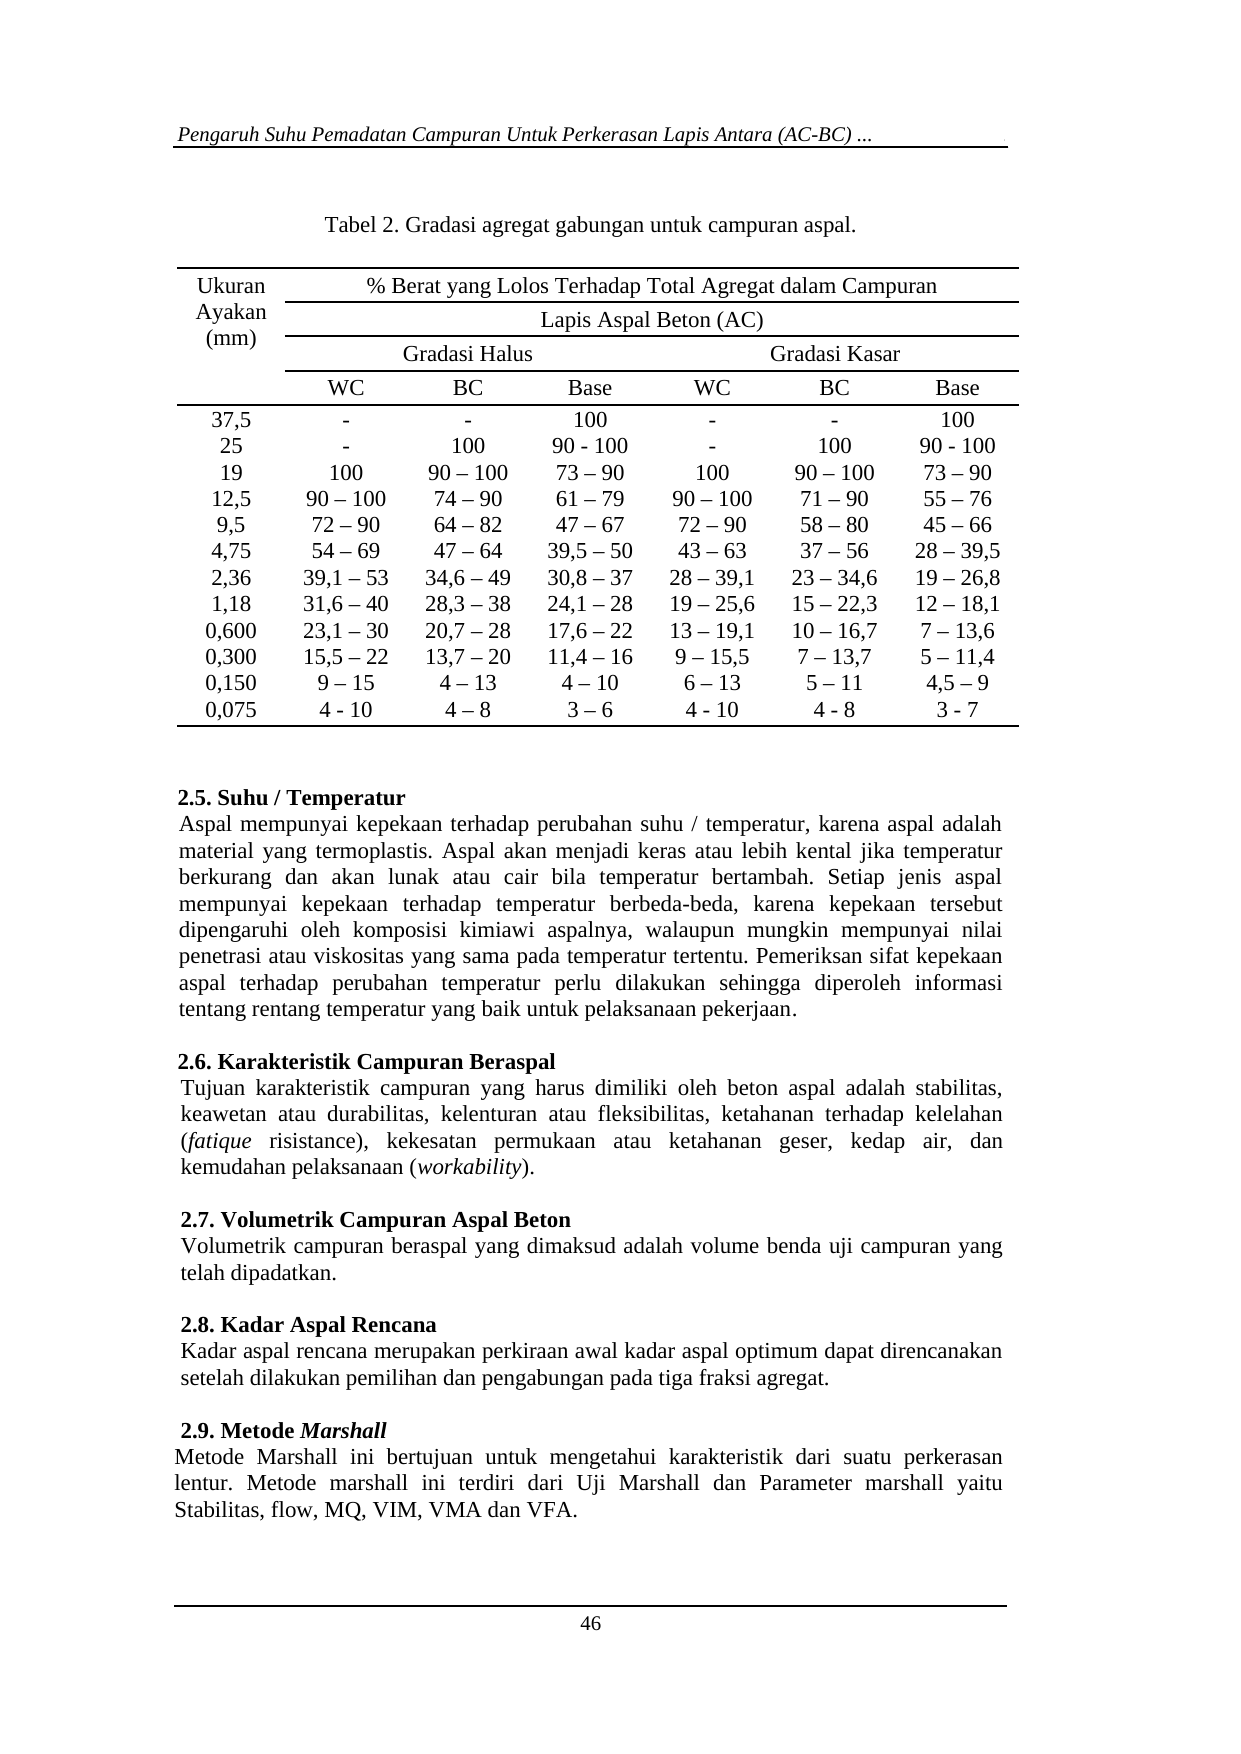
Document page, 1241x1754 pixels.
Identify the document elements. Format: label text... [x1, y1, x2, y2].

table_header % Berat yang Lolos Terhadap Total Agregat dalam Campuran [285, 269, 1019, 301]
table_cell 61 – 79 [529, 485, 651, 511]
table_cell 39,1 – 53 [285, 564, 407, 590]
list Metode Marshall ini bertujuan untuk mengetahui karakteristik dari suatu perkerasan lentur. Metode marshall ini terdiri dari Uji Marshall dan Parameter marshall yaitu Stabilitas, flow, MQ, VIM, VMA dan VFA. [174, 1443, 1004, 1522]
table_cell 23,1 – 30 [285, 617, 407, 643]
table_cell 4 - 10 [651, 696, 773, 725]
table_cell 4,5 – 9 [895, 669, 1019, 696]
table_cell Lapis Aspal Beton (AC) [285, 303, 1019, 335]
table_cell - [651, 432, 773, 458]
table_cell 9 – 15,5 [651, 643, 773, 669]
table_cell 37 – 56 [773, 538, 895, 564]
table_cell - [651, 406, 773, 432]
table_cell 100 [773, 432, 895, 458]
table_cell 3 – 6 [529, 696, 651, 725]
table_cell 19 – 26,8 [895, 564, 1019, 590]
table_cell 0,075 [177, 696, 285, 725]
table_cell 28,3 – 38 [407, 590, 529, 617]
table_cell 47 – 64 [407, 538, 529, 564]
list Aspal mempunyai kepekaan terhadap perubahan suhu / temperatur, karena aspal adalah material yang termoplastis. Aspal akan menjadi keras atau lebih kental jika temperatur berkurang dan akan lunak atau cair bila temperatur bertambah. Setiap jenis aspal mempunyai kepekaan terhadap temperatur berbeda-beda, karena kepekaan tersebut dipengaruhi oleh komposisi kimiawi aspalnya, walaupun mungkin mempunyai nilai penetrasi atau viskositas yang sama pada temperatur tertentu. Pemeriksan sifat kepekaan aspal terhadap perubahan temperatur perlu dilakukan sehingga diperoleh informasi tentang rentang temperatur yang baik untuk pelaksanaan pekerjaan. [179, 811, 1004, 1021]
table_cell 6 – 13 [651, 669, 773, 696]
text Tabel 2. Gradasi agregat gabungan untuk campuran aspal. [177, 209, 1004, 238]
table_cell 90 – 100 [285, 485, 407, 511]
table_cell 73 – 90 [895, 459, 1019, 485]
table_cell 34,6 – 49 [407, 564, 529, 590]
table_cell 100 [285, 459, 407, 485]
table_cell 74 – 90 [407, 485, 529, 511]
list 2.7. Volumetrik Campuran Aspal Beton [180, 1206, 1004, 1232]
table_cell 4 – 8 [407, 696, 529, 725]
table_cell - [407, 406, 529, 432]
table_cell 7 – 13,7 [773, 643, 895, 669]
table_cell 54 – 69 [285, 538, 407, 564]
table_cell 19 [177, 459, 285, 485]
table_cell 25 [177, 432, 285, 458]
table_cell 28 – 39,5 [895, 538, 1019, 564]
table_cell 0,600 [177, 617, 285, 643]
table_cell - [285, 406, 407, 432]
table_cell 17,6 – 22 [529, 617, 651, 643]
table_cell 90 - 100 [529, 432, 651, 458]
table_cell 73 – 90 [529, 459, 651, 485]
table_cell 90 – 100 [773, 459, 895, 485]
table_cell 7 – 13,6 [895, 617, 1019, 643]
table_cell 72 – 90 [651, 511, 773, 538]
table_cell 24,1 – 28 [529, 590, 651, 617]
list Kadar aspal rencana merupakan perkiraan awal kadar aspal optimum dapat direncanakan setelah dilakukan pemilihan dan pengabungan pada tiga fraksi agregat. [180, 1338, 1004, 1390]
table_cell 15,5 – 22 [285, 643, 407, 669]
table_cell 90 - 100 [895, 432, 1019, 458]
table_cell 64 – 82 [407, 511, 529, 538]
table_cell 30,8 – 37 [529, 564, 651, 590]
table_cell BC [773, 372, 895, 404]
table_cell 28 – 39,1 [651, 564, 773, 590]
table_cell 39,5 – 50 [529, 538, 651, 564]
list 2.9. Metode Marshall [180, 1417, 1004, 1443]
table_cell 4 – 13 [407, 669, 529, 696]
list 2.5. Suhu / Temperatur [177, 784, 1004, 811]
table_cell 5 – 11,4 [895, 643, 1019, 669]
table_cell 12,5 [177, 485, 285, 511]
table_cell 55 – 76 [895, 485, 1019, 511]
table_cell WC [651, 372, 773, 404]
table_cell 5 – 11 [773, 669, 895, 696]
table_cell - [285, 432, 407, 458]
table_cell 13 – 19,1 [651, 617, 773, 643]
table_cell 11,4 – 16 [529, 643, 651, 669]
table_cell 43 – 63 [651, 538, 773, 564]
table_cell 12 – 18,1 [895, 590, 1019, 617]
table_cell 100 [895, 406, 1019, 432]
list 2.6. Karakteristik Campuran Beraspal [177, 1048, 1004, 1074]
table_cell 71 – 90 [773, 485, 895, 511]
table_cell Base [529, 372, 651, 404]
table_cell 58 – 80 [773, 511, 895, 538]
table_cell 9,5 [177, 511, 285, 538]
table_cell Gradasi Kasar [651, 337, 1019, 369]
table_cell 1,18 [177, 590, 285, 617]
table_cell 4 – 10 [529, 669, 651, 696]
list Volumetrik campuran beraspal yang dimaksud adalah volume benda uji campuran yang telah dipadatkan. [180, 1232, 1004, 1285]
table_cell 37,5 [177, 406, 285, 432]
table_cell 23 – 34,6 [773, 564, 895, 590]
table_cell 4 - 10 [285, 696, 407, 725]
table_cell 4,75 [177, 538, 285, 564]
table_cell 3 - 7 [895, 696, 1019, 725]
table_cell Gradasi Halus [285, 337, 651, 369]
table_cell 31,6 – 40 [285, 590, 407, 617]
table_cell 13,7 – 20 [407, 643, 529, 669]
table_cell 20,7 – 28 [407, 617, 529, 643]
table_cell 90 – 100 [407, 459, 529, 485]
table_header Ukuran Ayakan (mm) [177, 269, 285, 404]
table_cell 90 – 100 [651, 485, 773, 511]
list 2.8. Kadar Aspal Rencana [180, 1311, 1004, 1338]
list Tujuan karakteristik campuran yang harus dimiliki oleh beton aspal adalah stabilitas, keawetan atau durabilitas, kelenturan atau fleksibilitas, ketahanan terhadap kelelahan (fatique risistance), kekesatan permukaan atau ketahanan geser, kedap air, dan kemudahan pelaksanaan (workability). [180, 1074, 1004, 1179]
table_cell 4 - 8 [773, 696, 895, 725]
table_cell 0,300 [177, 643, 285, 669]
table_cell 47 – 67 [529, 511, 651, 538]
table_cell 45 – 66 [895, 511, 1019, 538]
table_cell BC [407, 372, 529, 404]
table_cell - [773, 406, 895, 432]
table_cell 2,36 [177, 564, 285, 590]
table_cell WC [285, 372, 407, 404]
table_cell Base [895, 372, 1019, 404]
table_cell 100 [529, 406, 651, 432]
table_cell 0,150 [177, 669, 285, 696]
table_cell 72 – 90 [285, 511, 407, 538]
table_cell 10 – 16,7 [773, 617, 895, 643]
table_cell 15 – 22,3 [773, 590, 895, 617]
table_cell 9 – 15 [285, 669, 407, 696]
table_cell 19 – 25,6 [651, 590, 773, 617]
table_cell 100 [651, 459, 773, 485]
table_cell 100 [407, 432, 529, 458]
